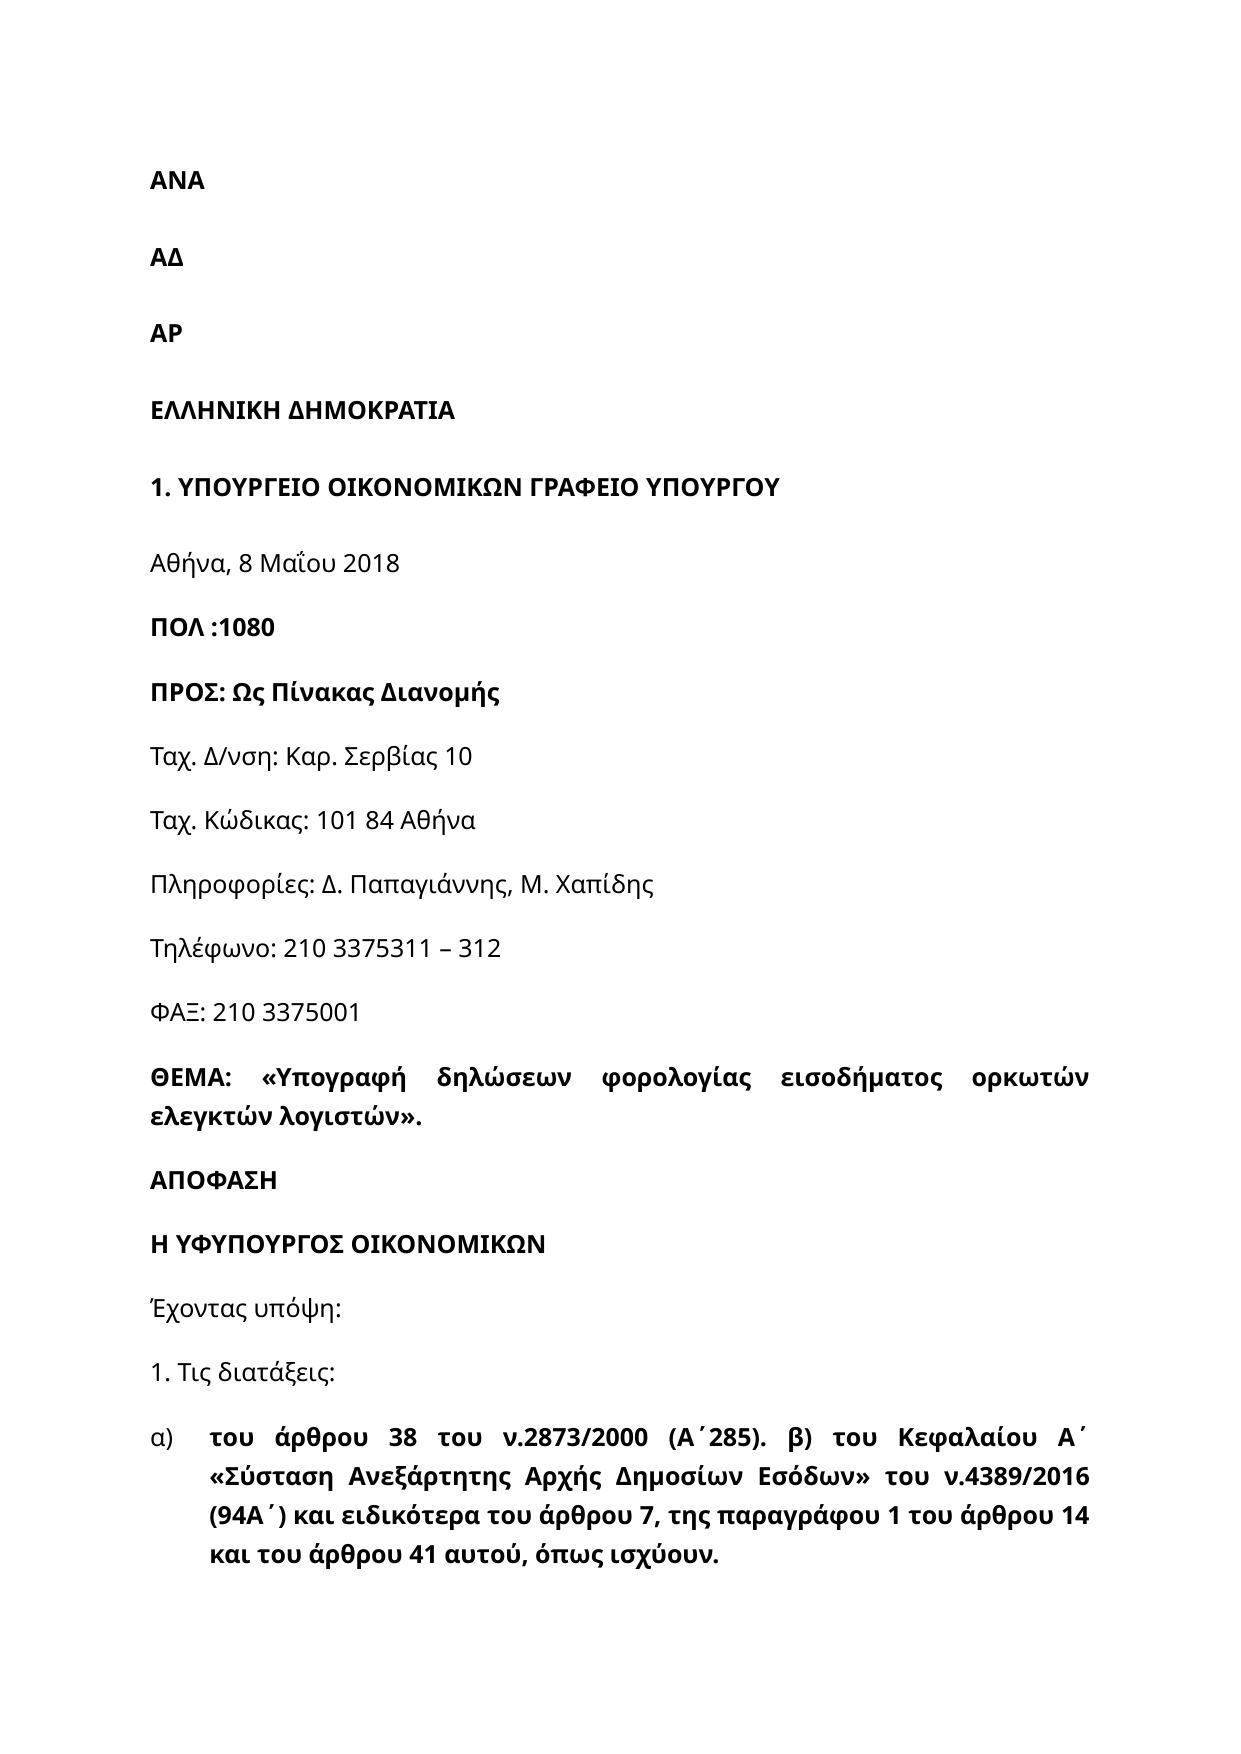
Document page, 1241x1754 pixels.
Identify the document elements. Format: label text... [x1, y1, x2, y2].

text Τηλέφωνο: 210 3375311 – 312 [150, 931, 1090, 965]
text ΦΑΞ: 210 3375001 [150, 995, 1090, 1029]
text ΘΕΜΑ: «Υπογραφή δηλώσεων φορολογίας εισοδήματος ορκωτών ελεγκτών λογιστών». [150, 1059, 1090, 1132]
list α) του άρθρου 38 του ν.2873/2000 (Α΄285). β) του Κεφαλαίου Α΄ «Σύσταση Ανεξάρτητης Αρχής Δημοσίων Εσόδων» του ν.4389/2016 (94Α΄) και ειδικότερα του άρθρου 7, της παραγράφου 1 του άρθρου 14 και του άρθρου 41 αυτού, όπως ισχύουν. [150, 1419, 1090, 1571]
text 1. Τις διατάξεις: [150, 1355, 1090, 1389]
text ΠΡΟΣ: Ως Πίνακας Διανομής [150, 674, 1090, 708]
title 1. ΥΠΟΥΡΓΕΙΟ ΟΙΚΟΝΟΜΙΚΩΝ ΓΡΑΦΕΙΟ ΥΠΟΥΡΓΟΥ [150, 469, 1090, 503]
text Πληροφορίες: Δ. Παπαγιάννης, Μ. Χαπίδης [150, 867, 1090, 901]
title ΑΝΑ [150, 162, 1090, 197]
text Αθήνα, 8 Μαΐου 2018 [150, 546, 1090, 580]
title ΑΔ [150, 239, 1090, 273]
text ΠΟΛ :1080 [150, 610, 1090, 644]
text Έχοντας υπόψη: [150, 1291, 1090, 1325]
title ΕΛΛΗΝΙΚΗ ΔΗΜΟΚΡΑΤΙΑ [150, 392, 1090, 427]
text Ταχ. Δ/νση: Καρ. Σερβίας 10 [150, 738, 1090, 772]
text Η ΥΦΥΠΟΥΡΓΟΣ ΟΙΚΟΝΟΜΙΚΩΝ [150, 1227, 1090, 1261]
text ΑΠΟΦΑΣΗ [150, 1162, 1090, 1197]
title ΑΡ [150, 316, 1090, 350]
text Ταχ. Κώδικας: 101 84 Αθήνα [150, 802, 1090, 837]
